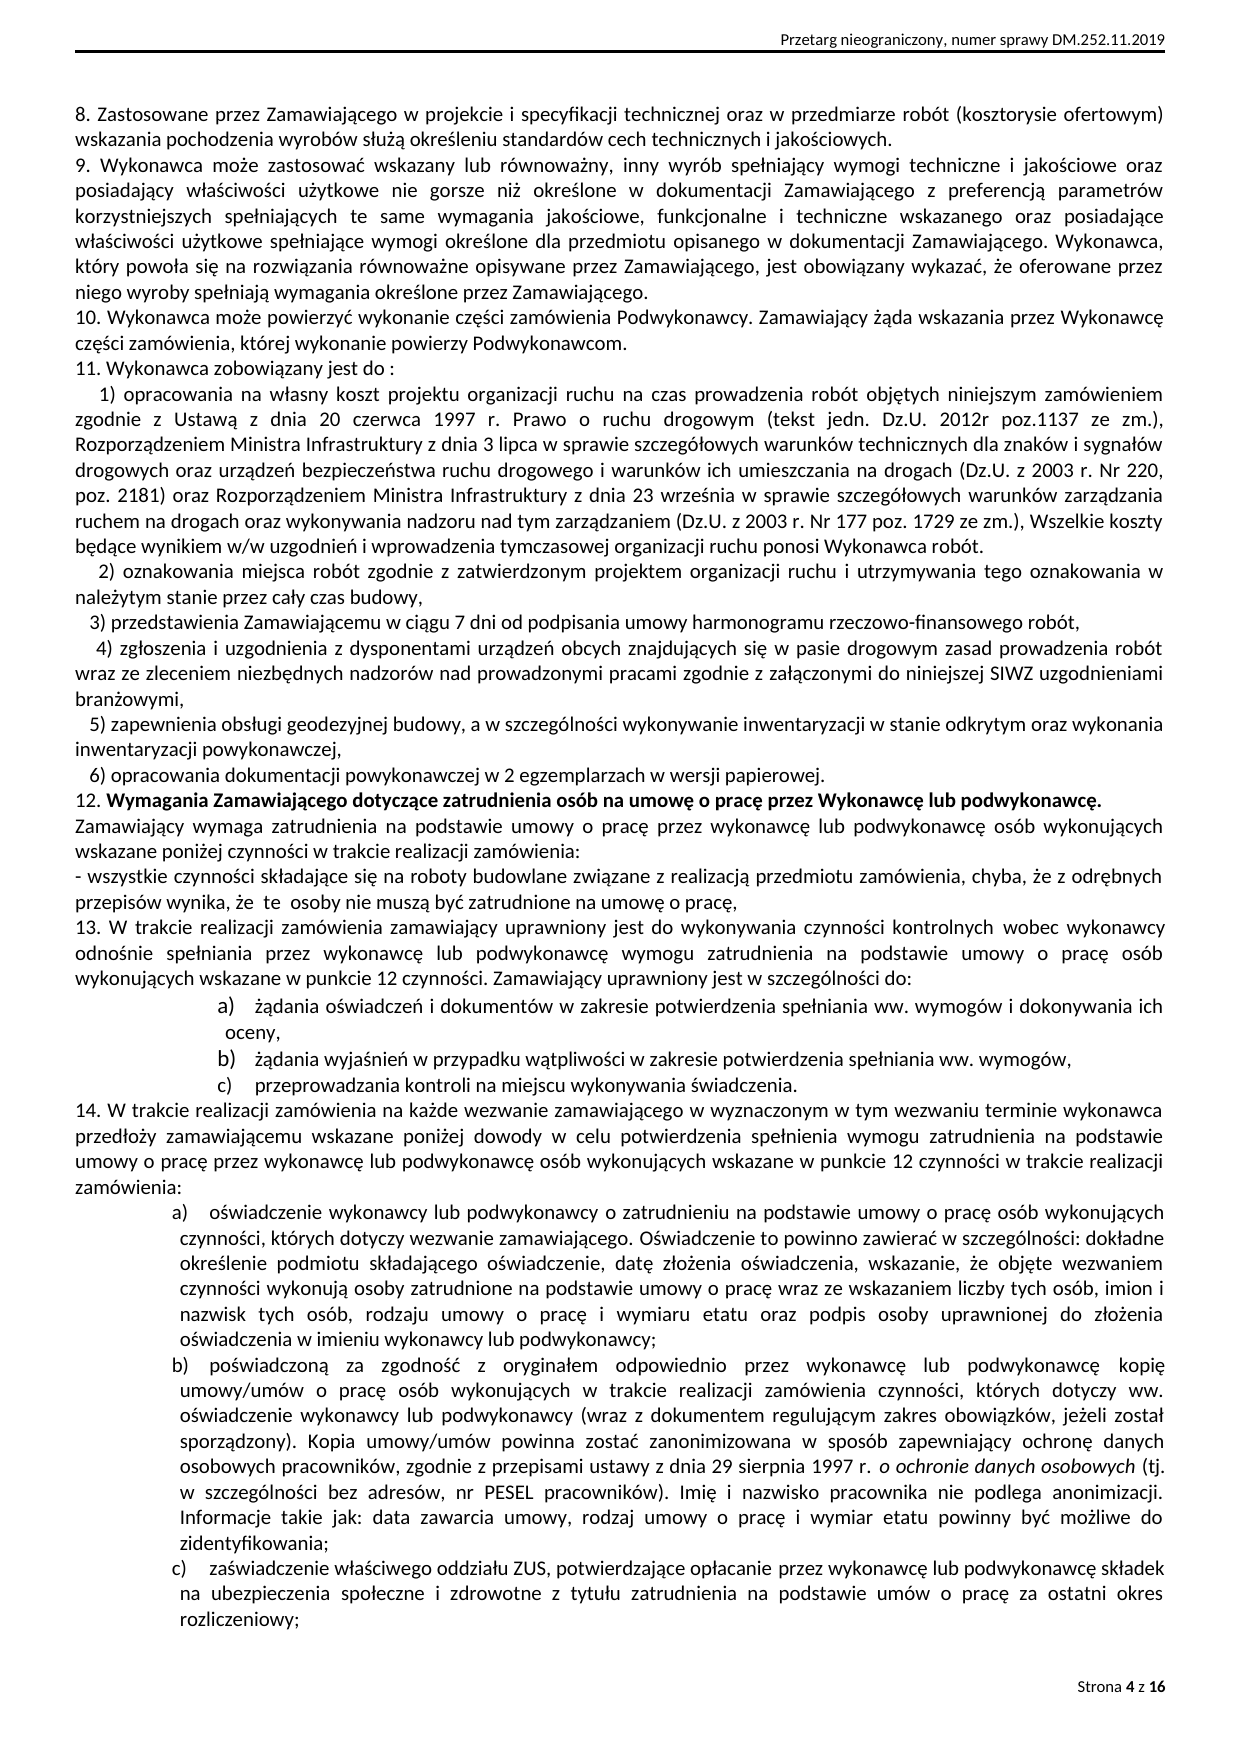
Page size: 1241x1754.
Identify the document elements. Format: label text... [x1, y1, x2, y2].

text 11. Wykonawca zobowiązany jest do : [75, 355, 1165, 381]
text 5) zapewnienia obsługi geodezyjnej budowy, a w szczególności wykonywanie inwentaryzacji w stanie odkrytym oraz wykonania inwentaryzacji powykonawczej, [75, 711, 1165, 762]
text 2) oznakowania miejsca robót zgodnie z zatwierdzonym projektem organizacji ruchu i utrzymywania tego oznakowania w należytym stanie przez cały czas budowy, [75, 559, 1165, 609]
text 14. W trakcie realizacji zamówienia na każde wezwanie zamawiającego w wyznaczonym w tym wezwaniu terminie wykonawca przedłoży zamawiającemu wskazane poniżej dowody w celu potwierdzenia spełnienia wymogu zatrudnienia na podstawie umowy o pracę przez wykonawcę lub podwykonawcę osób wykonujących wskazane w punkcie 12 czynności w trakcie realizacji zamówienia: [75, 1098, 1165, 1199]
text 13. W trakcie realizacji zamówienia zamawiający uprawniony jest do wykonywania czynności kontrolnych wobec wykonawcy odnośnie spełniania przez wykonawcę lub podwykonawcę wymogu zatrudnienia na podstawie umowy o pracę osób wykonujących wskazane w punkcie 12 czynności. Zamawiający uprawniony jest w szczególności do: [75, 914, 1165, 991]
text 10. Wykonawca może powierzyć wykonanie części zamówienia Podwykonawcy. Zamawiający żąda wskazania przez Wykonawcę części zamówienia, której wykonanie powierzy Podwykonawcom. [75, 304, 1165, 355]
list oświadczenie wykonawcy lub podwykonawcy o zatrudnieniu na podstawie umowy o pracę osób wykonujących czynności, których dotyczy wezwanie zamawiającego. Oświadczenie to powinno zawierać w szczególności: dokładne określenie podmiotu składającego oświadczenie, datę złożenia oświadczenia, wskazanie, że objęte wezwaniem czynności wykonują osoby zatrudnione na podstawie umowy o pracę wraz ze wskazaniem liczby tych osób, imion i nazwisk tych osób, rodzaju umowy o pracę i wymiaru etatu oraz podpis osoby uprawnionej do złożenia oświadczenia w imieniu wykonawcy lub podwykonawcy; [142, 1199, 1165, 1352]
text 12. Wymagania Zamawiającego dotyczące zatrudnienia osób na umowę o pracę przez Wykonawcę lub podwykonawcę. [75, 787, 1165, 813]
list żądania wyjaśnień w przypadku wątpliwości w zakresie potwierdzenia spełniania ww. wymogów, [187, 1044, 1165, 1072]
list przeprowadzania kontroli na miejscu wykonywania świadczenia. [187, 1072, 1165, 1098]
text Zamawiający wymaga zatrudnienia na podstawie umowy o pracę przez wykonawcę lub podwykonawcę osób wykonujących wskazane poniżej czynności w trakcie realizacji zamówienia: [75, 813, 1165, 864]
list poświadczoną za zgodność z oryginałem odpowiednio przez wykonawcę lub podwykonawcę kopię umowy/umów o pracę osób wykonujących w trakcie realizacji zamówienia czynności, których dotyczy ww. oświadczenie wykonawcy lub podwykonawcy (wraz z dokumentem regulującym zakres obowiązków, jeżeli został sporządzony). Kopia umowy/umów powinna zostać zanonimizowana w sposób zapewniający ochronę danych osobowych pracowników, zgodnie z przepisami ustawy z dnia 29 sierpnia 1997 r. o ochronie danych osobowych (tj. w szczególności bez adresów, nr PESEL pracowników). Imię i nazwisko pracownika nie podlega anonimizacji. Informacje takie jak: data zawarcia umowy, rodzaj umowy o pracę i wymiar etatu powinny być możliwe do zidentyfikowania; [142, 1352, 1165, 1555]
text 3) przedstawienia Zamawiającemu w ciągu 7 dni od podpisania umowy harmonogramu rzeczowo-finansowego robót, [75, 609, 1165, 635]
text 1) opracowania na własny koszt projektu organizacji ruchu na czas prowadzenia robót objętych niniejszym zamówieniem zgodnie z Ustawą z dnia 20 czerwca 1997 r. Prawo o ruchu drogowym (tekst jedn. Dz.U. 2012r poz.1137 ze zm.), Rozporządzeniem Ministra Infrastruktury z dnia 3 lipca w sprawie szczegółowych warunków technicznych dla znaków i sygnałów drogowych oraz urządzeń bezpieczeństwa ruchu drogowego i warunków ich umieszczania na drogach (Dz.U. z 2003 r. Nr 220, poz. 2181) oraz Rozporządzeniem Ministra Infrastruktury z dnia 23 września w sprawie szczegółowych warunków zarządzania ruchem na drogach oraz wykonywania nadzoru nad tym zarządzaniem (Dz.U. z 2003 r. Nr 177 poz. 1729 ze zm.), Wszelkie koszty będące wynikiem w/w uzgodnień i wprowadzenia tymczasowej organizacji ruchu ponosi Wykonawca robót. [75, 381, 1165, 559]
text - wszystkie czynności składające się na roboty budowlane związane z realizacją przedmiotu zamówienia, chyba, że z odrębnych przepisów wynika, że te osoby nie muszą być zatrudnione na umowę o pracę, [75, 864, 1165, 914]
text 4) zgłoszenia i uzgodnienia z dysponentami urządzeń obcych znajdujących się w pasie drogowym zasad prowadzenia robót wraz ze zleceniem niezbędnych nadzorów nad prowadzonymi pracami zgodnie z załączonymi do niniejszej SIWZ uzgodnieniami branżowymi, [75, 635, 1165, 711]
text 6) opracowania dokumentacji powykonawczej w 2 egzemplarzach w wersji papierowej. [75, 762, 1165, 787]
text 8. Zastosowane przez Zamawiającego w projekcie i specyfikacji technicznej oraz w przedmiarze robót (kosztorysie ofertowym) wskazania pochodzenia wyrobów służą określeniu standardów cech technicznych i jakościowych. [75, 101, 1165, 152]
list zaświadczenie właściwego oddziału ZUS, potwierdzające opłacanie przez wykonawcę lub podwykonawcę składek na ubezpieczenia społeczne i zdrowotne z tytułu zatrudnienia na podstawie umów o pracę za ostatni okres rozliczeniowy; [142, 1555, 1165, 1631]
text 9. Wykonawca może zastosować wskazany lub równoważny, inny wyrób spełniający wymogi techniczne i jakościowe oraz posiadający właściwości użytkowe nie gorsze niż określone w dokumentacji Zamawiającego z preferencją parametrów korzystniejszych spełniających te same wymagania jakościowe, funkcjonalne i techniczne wskazanego oraz posiadające właściwości użytkowe spełniające wymogi określone dla przedmiotu opisanego w dokumentacji Zamawiającego. Wykonawca, który powoła się na rozwiązania równoważne opisywane przez Zamawiającego, jest obowiązany wykazać, że oferowane przez niego wyroby spełniają wymagania określone przez Zamawiającego. [75, 152, 1165, 304]
list żądania oświadczeń i dokumentów w zakresie potwierdzenia spełniania ww. wymogów i dokonywania ich oceny, [187, 991, 1165, 1044]
